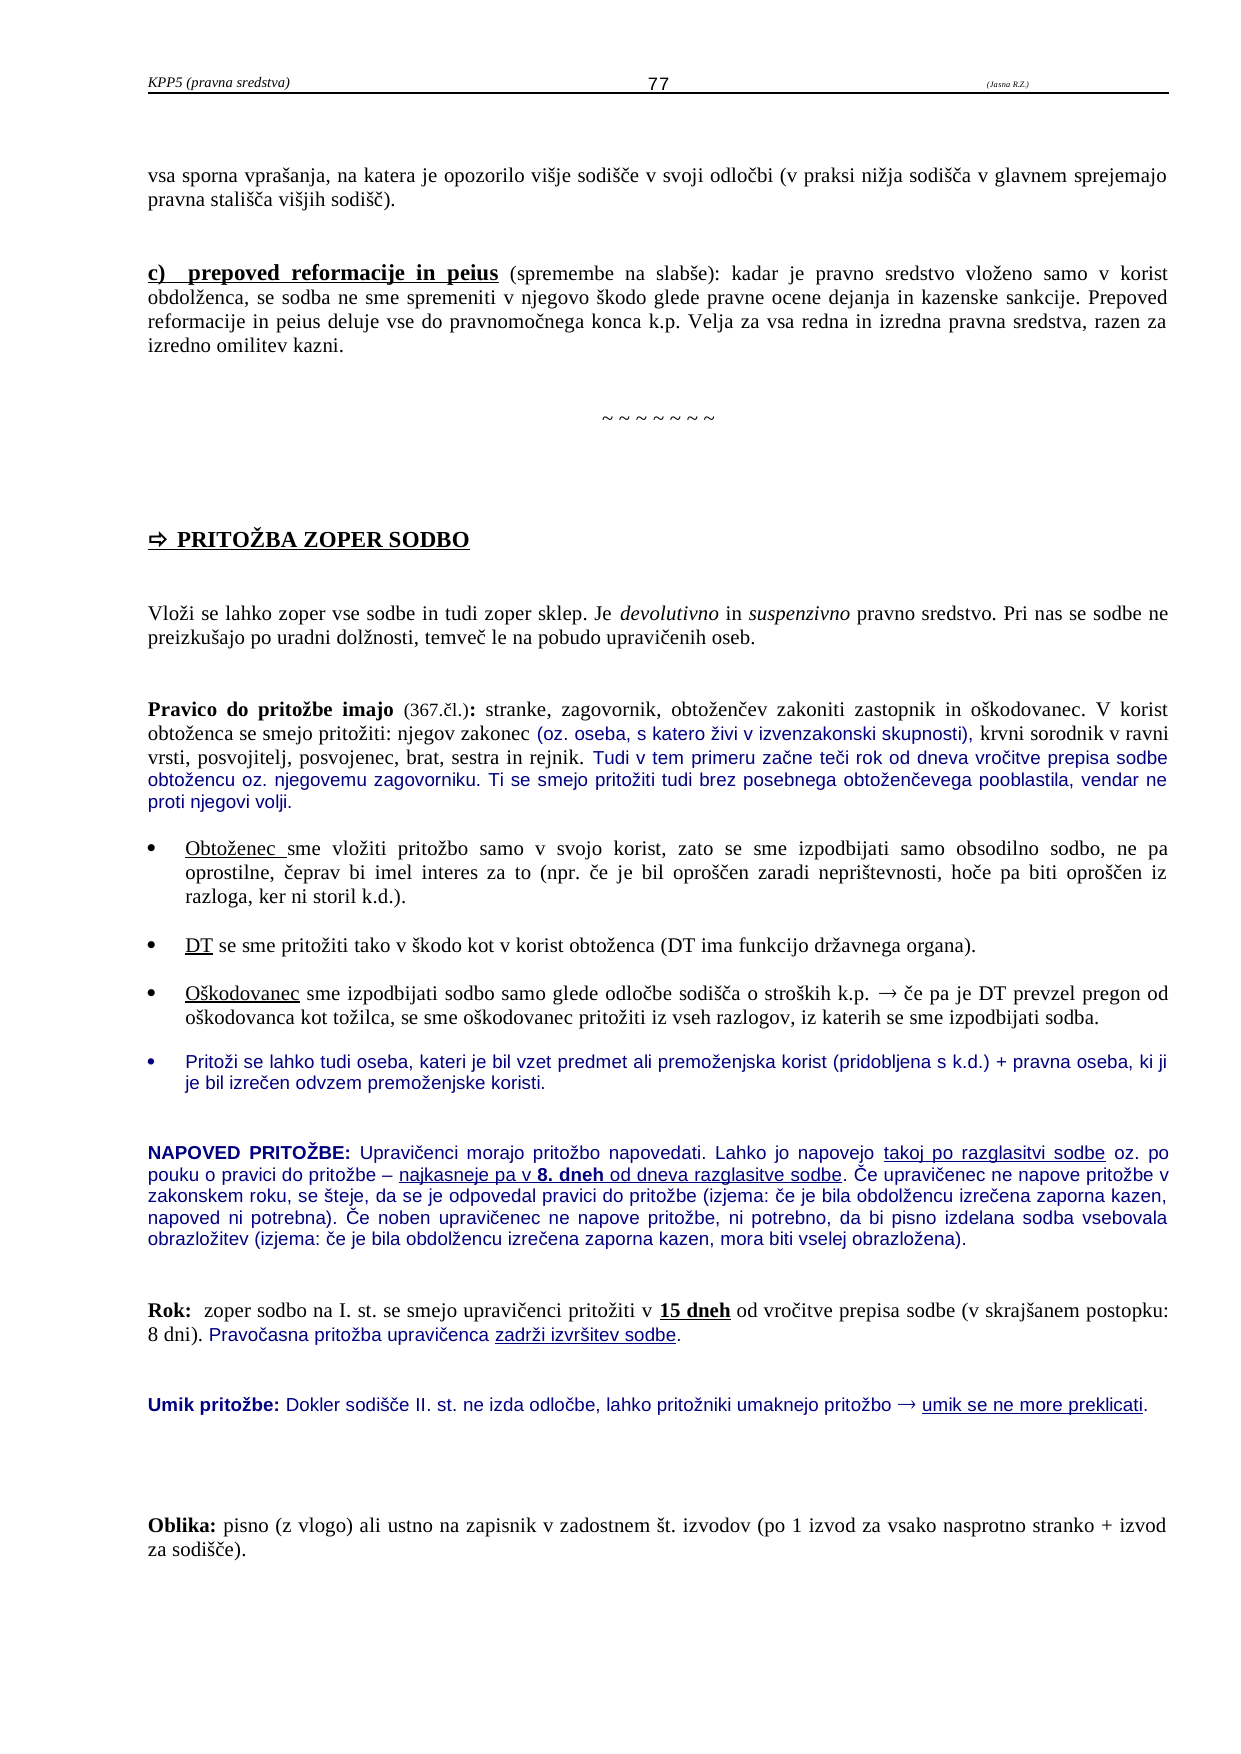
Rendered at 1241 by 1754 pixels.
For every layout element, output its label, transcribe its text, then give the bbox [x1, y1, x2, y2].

list Pritoži se lahko tudi oseba, kateri je bil vzet predmet ali premoženjska korist (pridobljena s k.d.) + pravna oseba, ki ji je bil izrečen odvzem premoženjske koristi. [148, 1051, 1169, 1094]
list DT se sme pritožiti tako v škodo kot v korist obtoženca (DT ima funkcijo državnega organa). [148, 932, 1169, 956]
text vsa sporna vprašanja, na katera je opozorilo višje sodišče v svoji odločbi (v praksi nižja sodišča v glavnem sprejemajo pravna stališča višjih sodišč). [148, 162, 1169, 211]
text  PRITOŽBA ZOPER SODBO [148, 526, 1169, 552]
text Pravico do pritožbe imajo (367.čl.): stranke, zagovornik, obtoženčev zakoniti zastopnik in oškodovanec. V korist obtoženca se smejo pritožiti: njegov zakonec (oz. oseba, s katero živi v izvenzakonski skupnosti), krvni sorodnik v ravni vrsti, posvojitelj, posvojenec, brat, sestra in rejnik. Tudi v tem primeru začne teči rok od dneva vročitve prepisa sodbe obtožencu oz. njegovemu zagovorniku. Ti se smejo pritožiti tudi brez posebnega obtoženčevega pooblastila, vendar ne proti njegovi volji. [148, 697, 1169, 812]
text Umik pritožbe: Dokler sodišče II. st. ne izda odločbe, lahko pritožniki umaknejo pritožbo ® umik se ne more preklicati. [148, 1394, 1169, 1417]
text Oblika: pisno (z vlogo) ali ustno na zapisnik v zadostnem št. izvodov (po 1 izvod za vsako nasprotno stranko + izvod za sodišče). [148, 1513, 1169, 1561]
list Obtoženec sme vložiti pritožbo samo v svojo korist, zato se sme izpodbijati samo obsodilno sodbo, ne pa oprostilne, čeprav bi imel interes za to (npr. če je bil oproščen zaradi neprištevnosti, hoče pa biti oproščen iz razloga, ker ni storil k.d.). [148, 836, 1169, 908]
text NAPOVED PRITOŽBE: Upravičenci morajo pritožbo napovedati. Lahko jo napovejo takoj po razglasitvi sodbe oz. po pouku o pravici do pritožbe – najkasneje pa v 8. dneh od dneva razglasitve sodbe. Če upravičenec ne napove pritožbe v zakonskem roku, se šteje, da se je odpovedal pravici do pritožbe (izjema: če je bila obdolžencu izrečena zaporna kazen, napoved ni potrebna). Če noben upravičenec ne napove pritožbe, ni potrebno, da bi pisno izdelana sodba vsebovala obrazložitev (izjema: če je bila obdolžencu izrečena zaporna kazen, mora biti vselej obrazložena). [148, 1142, 1169, 1250]
text Vloži se lahko zoper vse sodbe in tudi zoper sklep. Je devolutivno in suspenzivno pravno sredstvo. Pri nas se sodbe ne preizkušajo po uradni dolžnosti, temveč le na pobudo upravičenih oseb. [148, 601, 1169, 649]
text c) prepoved reformacije in peius (spremembe na slabše): kadar je pravno sredstvo vloženo samo v korist obdolženca, se sodba ne sme spremeniti v njegovo škodo glede pravne ocene dejanja in kazenske sankcije. Prepoved reformacije in peius deluje vse do pravnomočnega konca k.p. Velja za vsa redna in izredna pravna sredstva, razen za izredno omilitev kazni. [148, 259, 1169, 357]
text ~ ~ ~ ~ ~ ~ ~ [148, 406, 1169, 429]
list Oškodovanec sme izpodbijati sodbo samo glede odločbe sodišča o stroških k.p. ® če pa je DT prevzel pregon od oškodovanca kot tožilca, se sme oškodovanec pritožiti iz vseh razlogov, iz katerih se sme izpodbijati sodba. [148, 981, 1169, 1029]
text Rok: zoper sodbo na I. st. se smejo upravičenci pritožiti v 15 dneh od vročitve prepisa sodbe (v skrajšanem postopku: 8 dni). Pravočasna pritožba upravičenca zadrži izvršitev sodbe. [148, 1298, 1169, 1346]
